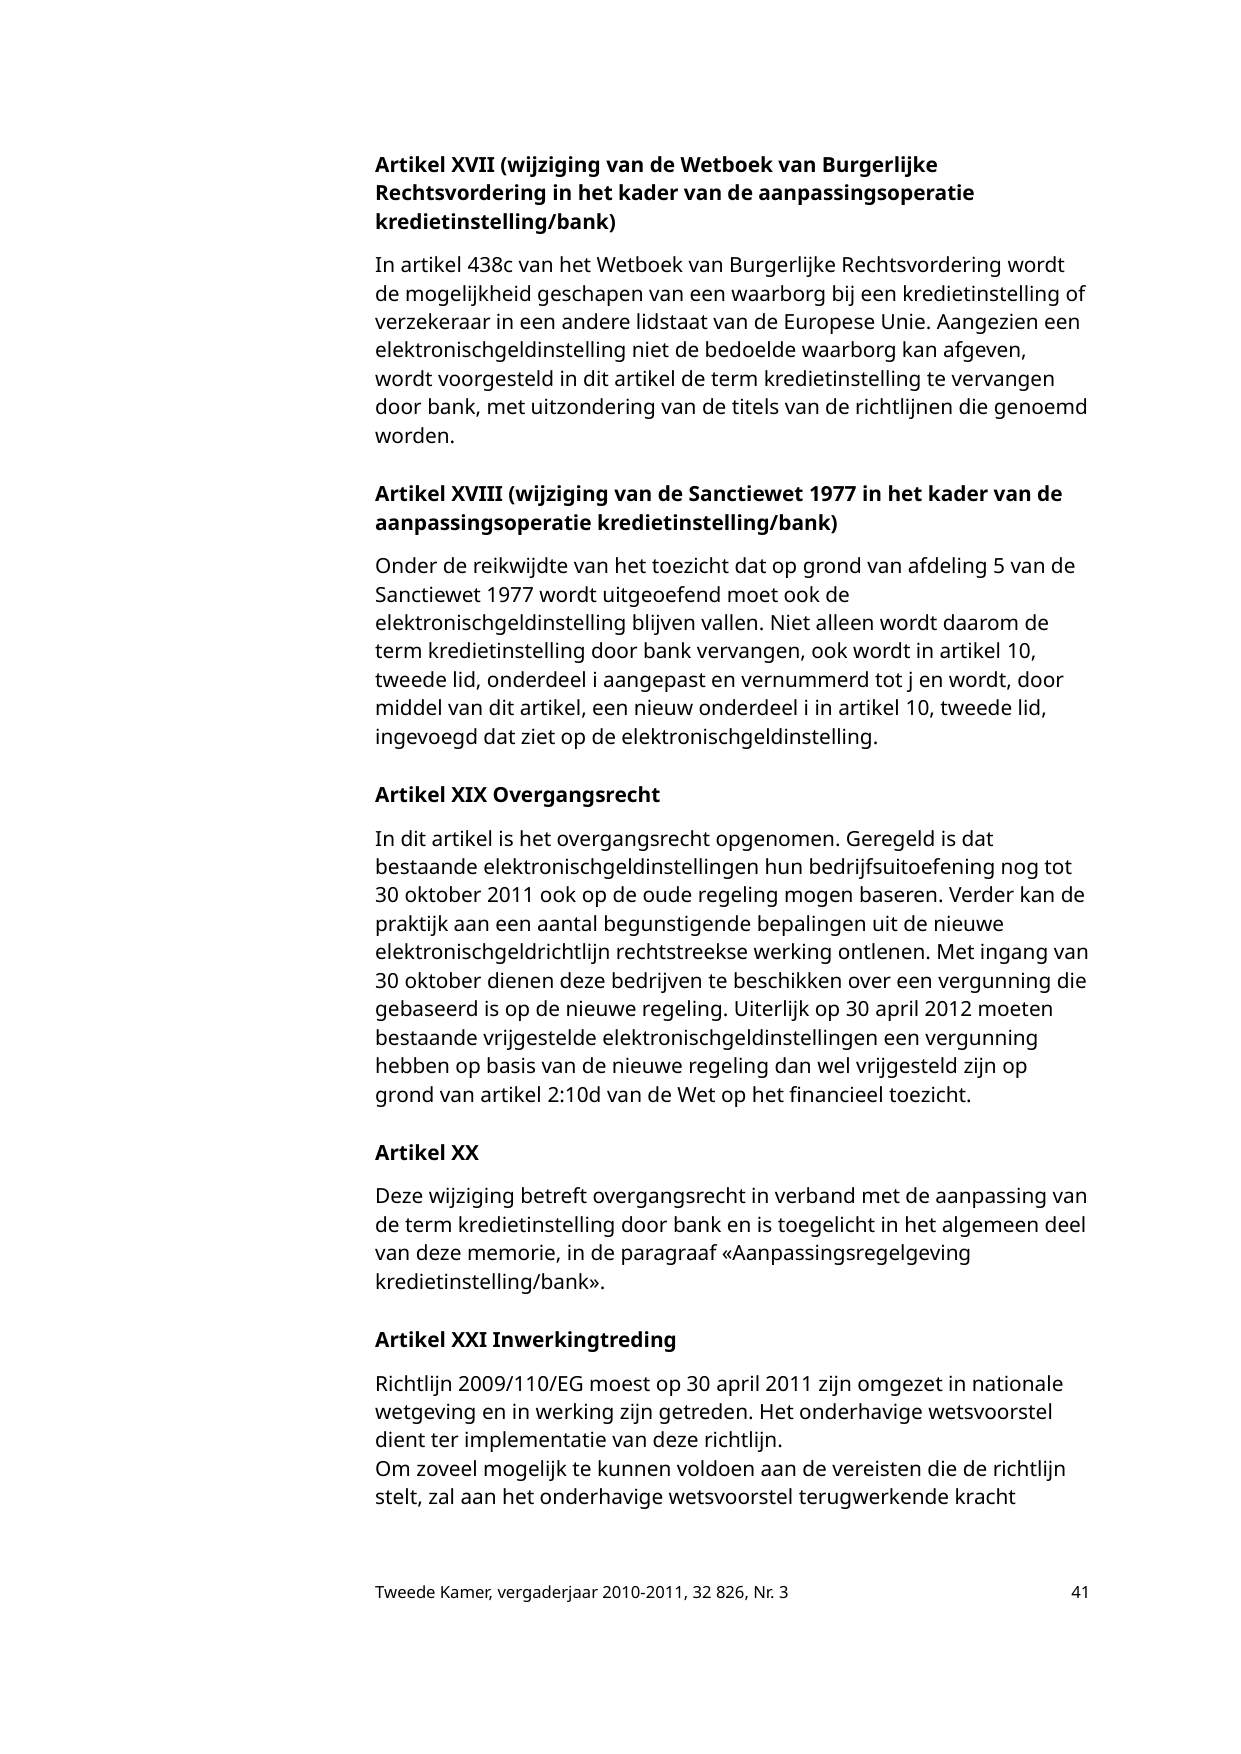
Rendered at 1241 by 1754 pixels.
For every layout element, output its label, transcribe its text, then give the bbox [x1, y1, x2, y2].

text In dit artikel is het overgangsrecht opgenomen. Geregeld is dat bestaande elektronischgeldinstellingen hun bedrijfsuitoefening nog tot 30 oktober 2011 ook op de oude regeling mogen baseren. Verder kan de praktijk aan een aantal begunstigende bepalingen uit de nieuwe elektronischgeldrichtlijn rechtstreekse werking ontlenen. Met ingang van 30 oktober dienen deze bedrijven te beschikken over een vergunning die gebaseerd is op de nieuwe regeling. Uiterlijk op 30 april 2012 moeten bestaande vrijgestelde elektronischgeldinstellingen een vergunning hebben op basis van de nieuwe regeling dan wel vrijgesteld zijn op grond van artikel 2:10d van de Wet op het financieel toezicht. [375, 824, 1090, 1108]
text Artikel XVIII (wijziging van de Sanctiewet 1977 in het kader van de aanpassingsoperatie kredietinstelling/bank) [375, 479, 1090, 536]
text Deze wijziging betreft overgangsrecht in verband met de aanpassing van de term kredietinstelling door bank en is toegelicht in het algemeen deel van deze memorie, in de paragraaf «Aanpassingsregelgeving kredietinstelling/bank». [375, 1182, 1090, 1295]
text Richtlijn 2009/110/EG moest op 30 april 2011 zijn omgezet in nationale wetgeving en in werking zijn getreden. Het onderhavige wetsvoorstel dient ter implementatie van deze richtlijn. [375, 1369, 1090, 1454]
text In artikel 438c van het Wetboek van Burgerlijke Rechtsvordering wordt de mogelijkheid geschapen van een waarborg bij een kredietinstelling of verzekeraar in een andere lidstaat van de Europese Unie. Aangezien een elektronischgeldinstelling niet de bedoelde waarborg kan afgeven, wordt voorgesteld in dit artikel de term kredietinstelling te vervangen door bank, met uitzondering van de titels van de richtlijnen die genoemd worden. [375, 250, 1090, 449]
text Artikel XXI Inwerkingtreding [375, 1325, 1090, 1354]
text Onder de reikwijdte van het toezicht dat op grond van afdeling 5 van de Sanctiewet 1977 wordt uitgeoefend moet ook de elektronischgeldinstelling blijven vallen. Niet alleen wordt daarom de term kredietinstelling door bank vervangen, ook wordt in artikel 10, tweede lid, onderdeel i aangepast en vernummerd tot j en wordt, door middel van dit artikel, een nieuw onderdeel i in artikel 10, tweede lid, ingevoegd dat ziet op de elektronischgeldinstelling. [375, 551, 1090, 750]
text Artikel XIX Overgangsrecht [375, 780, 1090, 809]
text Om zoveel mogelijk te kunnen voldoen aan de vereisten die de richtlijn stelt, zal aan het onderhavige wetsvoorstel terugwerkende kracht [375, 1454, 1090, 1511]
text Artikel XVII (wijziging van de Wetboek van Burgerlijke Rechtsvordering in het kader van de aanpassingsoperatie kredietinstelling/bank) [375, 150, 1090, 235]
text Artikel XX [375, 1138, 1090, 1167]
